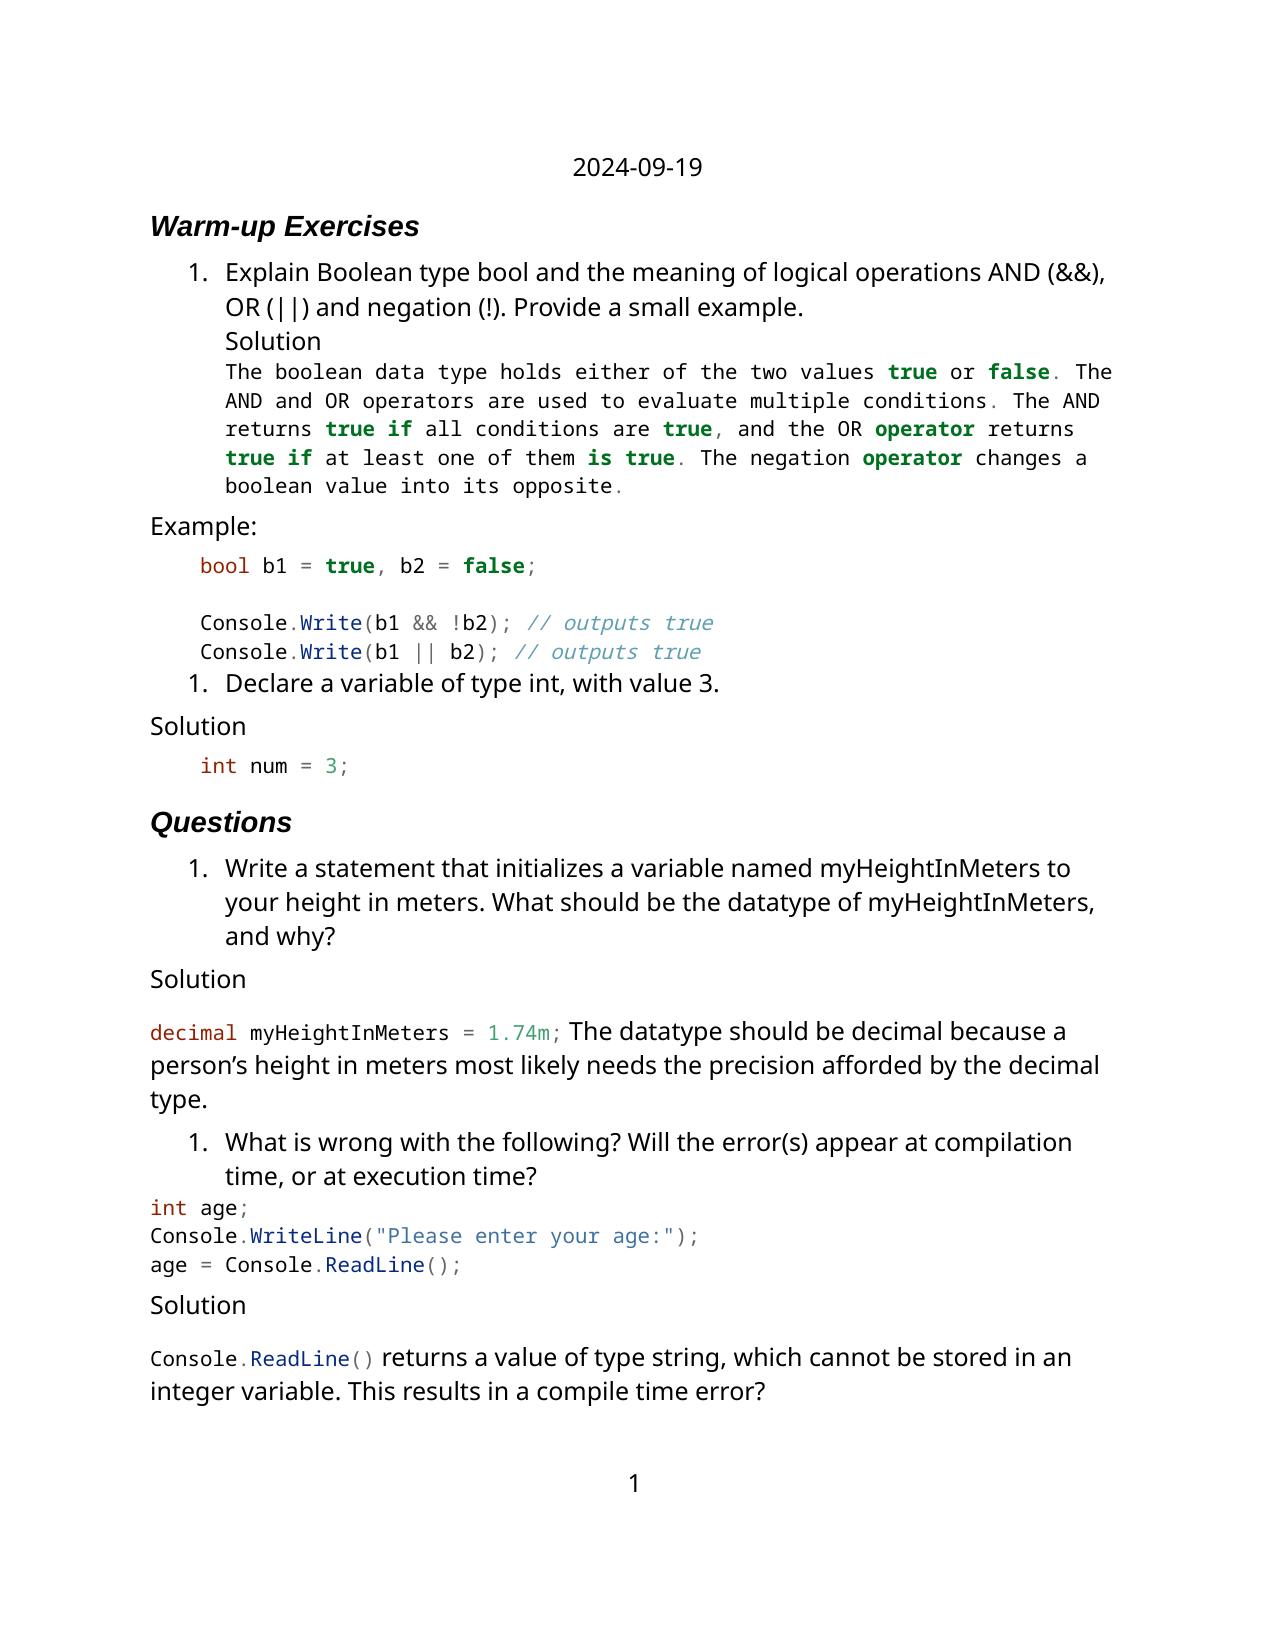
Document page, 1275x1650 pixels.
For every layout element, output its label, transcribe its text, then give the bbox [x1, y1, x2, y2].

list Declare a variable of type int, with value 3.​ [187, 665, 1125, 699]
text age = Console.ReadLine(); [150, 1250, 1125, 1278]
text Console.WriteLine("Please enter your age:"); [150, 1222, 1125, 1250]
text 2024-09-19 [150, 150, 1125, 184]
text Solution [150, 708, 1125, 742]
subtitle Questions [150, 805, 1125, 838]
text Solution [150, 1287, 1125, 1321]
list Write a statement that initializes a variable named myHeightInMeters to your height in meters. What should be the datatype of myHeightInMeters, and why? [187, 851, 1125, 953]
text Example: [150, 508, 1125, 542]
list The boolean data type holds either of the two values true or false. The AND and OR operators are used to evaluate multiple conditions. The AND returns true if all conditions are true, and the OR operator returns true if at least one of them is true. The negation operator changes a boolean value into its opposite. [187, 357, 1125, 499]
text Solution [150, 962, 1125, 996]
text Console.ReadLine() returns a value of type string, which cannot be stored in an integer variable. This results in a compile time error? [150, 1339, 1125, 1407]
text int age; [150, 1193, 1125, 1222]
list Solution [187, 323, 1125, 357]
subtitle Warm-up Exercises [150, 209, 1125, 243]
text int num = 3; [150, 751, 1125, 780]
list What is wrong with the following? Will the error(s) appear at compilation time, or at execution time? [187, 1125, 1125, 1193]
list Explain Boolean type bool and the meaning of logical operations AND (&&), OR (||) and negation (!). Provide a small example. [187, 255, 1125, 323]
text Console.Write(b1 || b2); // outputs true [150, 637, 1125, 665]
text decimal myHeightInMeters = 1.74m; The datatype should be decimal because a person’s height in meters most likely needs the precision afforded by the decimal type. [150, 1014, 1125, 1116]
text bool b1 = true, b2 = false; [150, 551, 1125, 580]
text Console.Write(b1 && !b2); // outputs true [150, 608, 1125, 637]
